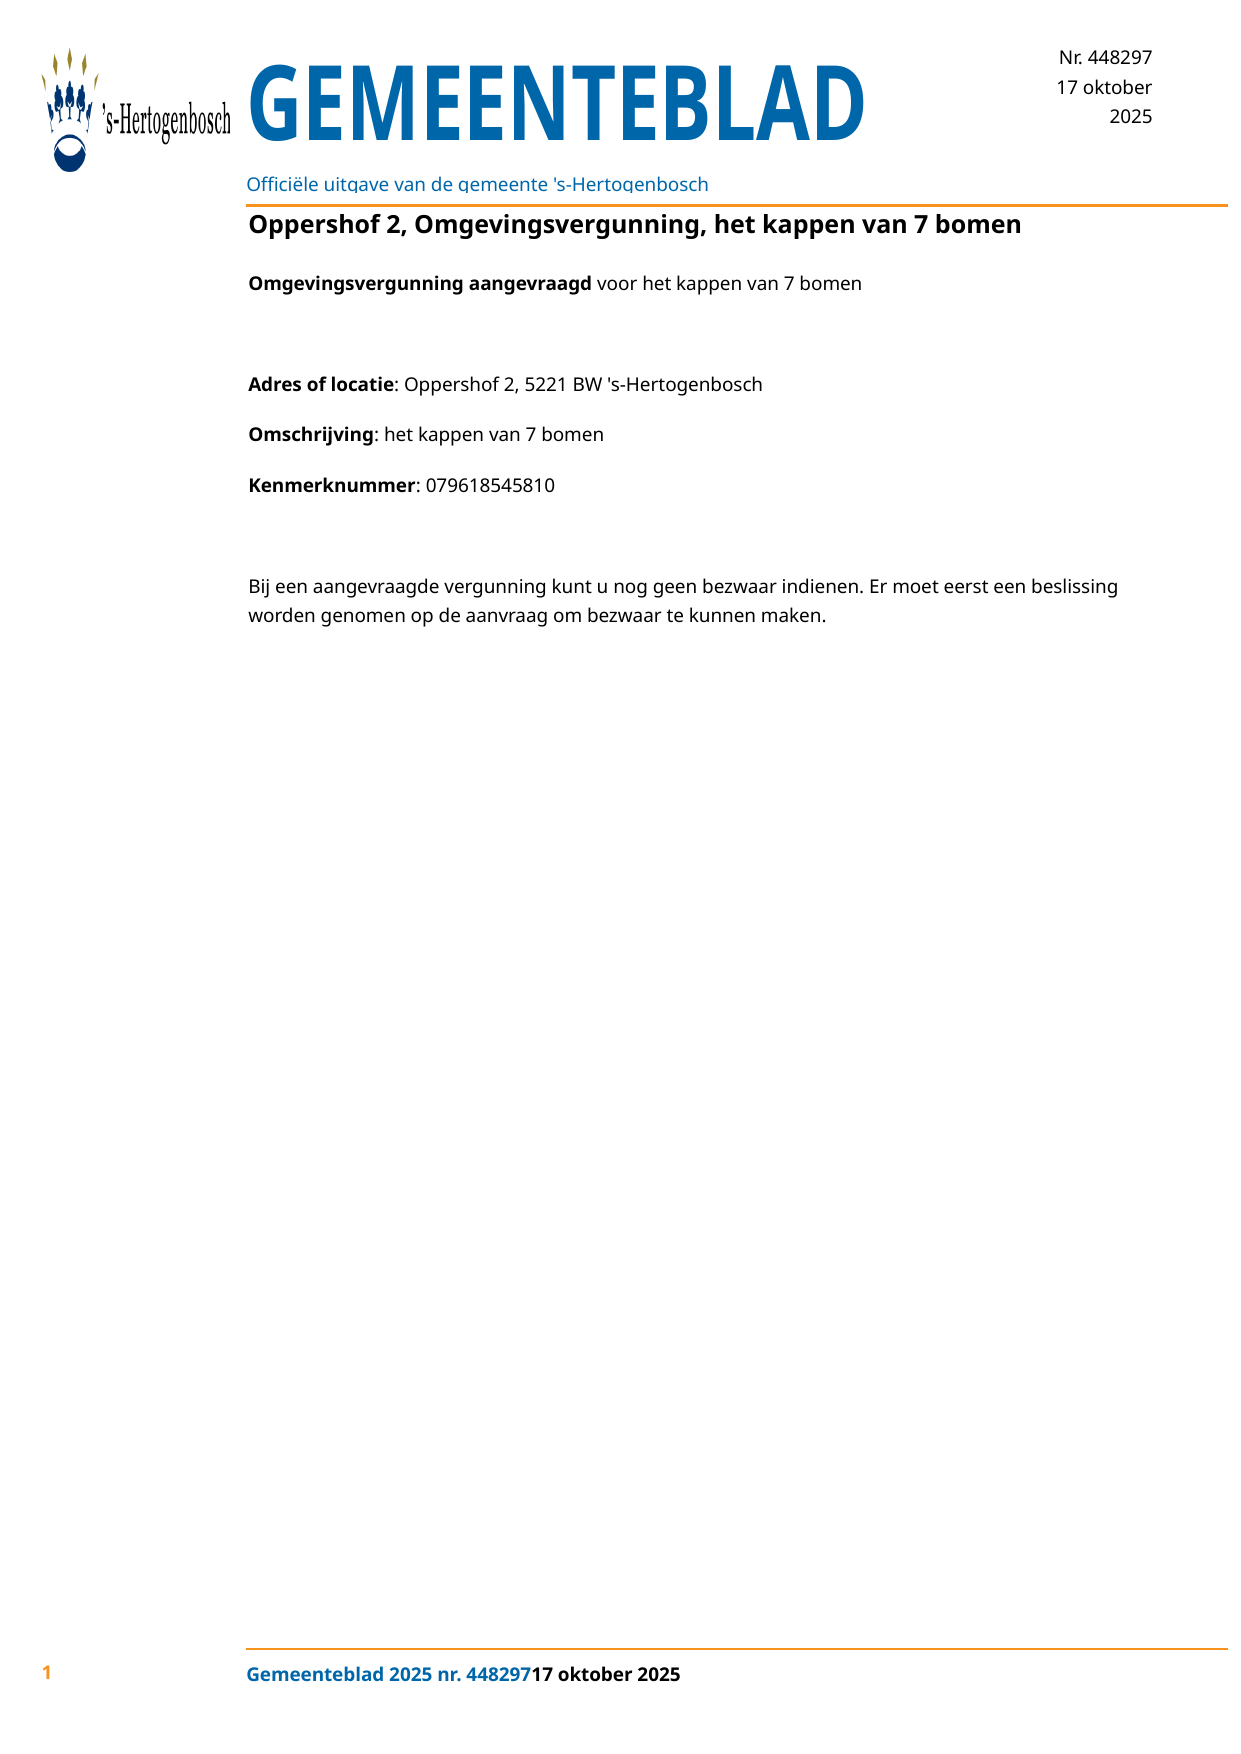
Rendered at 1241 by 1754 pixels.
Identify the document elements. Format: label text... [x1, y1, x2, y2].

text Omgevingsvergunning aangevraagd voor het kappen van 7 bomen [248, 270, 1152, 296]
text Kenmerknummer: 079618545810 [248, 472, 1152, 498]
picture [41, 47, 231, 172]
text Adres of locatie: Oppershof 2, 5221 BW 's-Hertogenbosch [248, 371, 1152, 397]
text Bij een aangevraagde vergunning kunt u nog geen bezwaar indienen. Er moet eerst een beslissing worden genomen op de aanvraag om bezwaar te kunnen maken. [248, 573, 1152, 628]
text Oppershof 2, Omgevingsvergunning, het kappen van 7 bomen [248, 207, 1152, 241]
text Omschrijving: het kappen van 7 bomen [248, 422, 1152, 447]
